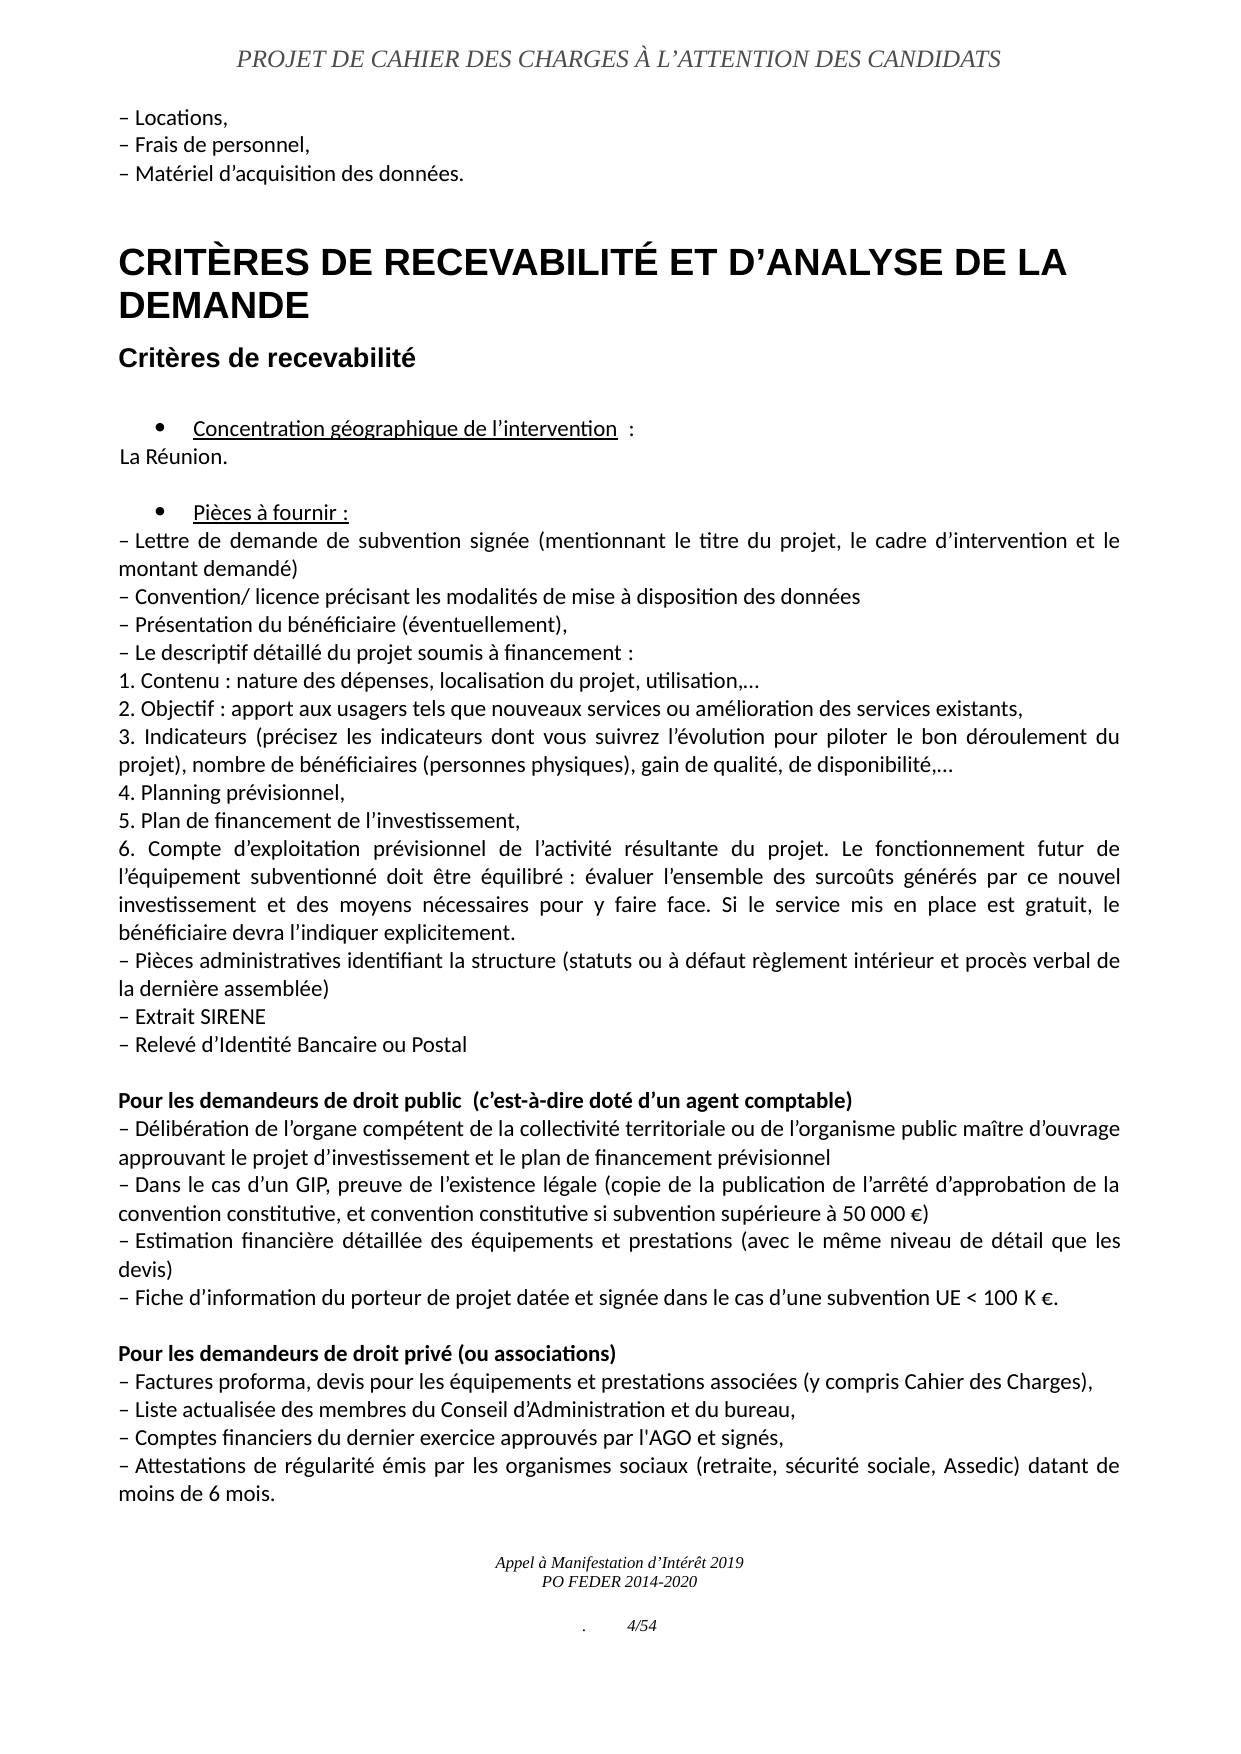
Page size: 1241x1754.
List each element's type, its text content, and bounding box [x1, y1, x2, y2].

text – Liste actualisée des membres du Conseil d’Administration et du bureau, [118, 1395, 1122, 1423]
text – Estimation financière détaillée des équipements et prestations (avec le même niveau de détail que les devis) [118, 1227, 1122, 1283]
text 1. Contenu : nature des dépenses, localisation du projet, utilisation,… [118, 666, 1122, 694]
text La Réunion. [119, 442, 1122, 470]
text – Le descriptif détaillé du projet soumis à financement : [118, 638, 1122, 666]
text 4. Planning prévisionnel, [118, 778, 1122, 806]
subtitle Critères de recevabilité [118, 342, 1122, 373]
text 2. Objectif : apport aux usagers tels que nouveaux services ou amélioration des services existants, [118, 694, 1122, 722]
text – Fiche d’information du porteur de projet datée et signée dans le cas d’une subvention UE < 100 K €. [118, 1283, 1122, 1311]
text – Lettre de demande de subvention signée (mentionnant le titre du projet, le cadre d’intervention et le montant demandé) [118, 526, 1122, 582]
text Pour les demandeurs de droit privé (ou associations) [118, 1339, 1122, 1367]
text – Extrait SIRENE [118, 1002, 1122, 1031]
text 6. Compte d’exploitation prévisionnel de l’activité résultante du projet. Le fonctionnement futur de l’équipement subventionné doit être équilibré : évaluer l’ensemble des surcoûts générés par ce nouvel investissement et des moyens nécessaires pour y faire face. Si le service mis en place est gratuit, le bénéficiaire devra l’indiquer explicitement. [118, 834, 1122, 946]
text – Factures proforma, devis pour les équipements et prestations associées (y compris Cahier des Charges), [118, 1367, 1122, 1395]
text – Comptes financiers du dernier exercice approuvés par l'AGO et signés, [118, 1423, 1122, 1451]
list Pièces à fournir : [156, 498, 1122, 526]
text – Matériel d’acquisition des données. [118, 159, 1122, 187]
list Concentration géographique de l’intervention : [156, 414, 1122, 442]
text – Convention/ licence précisant les modalités de mise à disposition des données [118, 582, 1122, 610]
text – Pièces administratives identifiant la structure (statuts ou à défaut règlement intérieur et procès verbal de la dernière assemblée) [118, 946, 1122, 1002]
text – Présentation du bénéficiaire (éventuellement), [118, 610, 1122, 638]
text – Dans le cas d’un GIP, preuve de l’existence légale (copie de la publication de l’arrêté d’approbation de la convention constitutive, et convention constitutive si subvention supérieure à 50 000 €) [118, 1171, 1122, 1227]
text – Attestations de régularité émis par les organismes sociaux (retraite, sécurité sociale, Assedic) datant de moins de 6 mois. [118, 1451, 1122, 1507]
text Pour les demandeurs de droit public (c’est-à-dire doté d’un agent comptable) [118, 1087, 1122, 1114]
text – Relevé d’Identité Bancaire ou Postal [118, 1031, 1122, 1058]
text 3. Indicateurs (précisez les indicateurs dont vous suivrez l’évolution pour piloter le bon déroulement du projet), nombre de bénéficiaires (personnes physiques), gain de qualité, de disponibilité,… [118, 722, 1122, 778]
text 5. Plan de financement de l’investissement, [118, 806, 1122, 834]
subtitle CRITÈRES DE RECEVABILITÉ ET D’ANALYSE DE LA DEMANDE [118, 240, 1122, 327]
text – Locations, [118, 103, 1122, 131]
text – Frais de personnel, [118, 131, 1122, 159]
text – Délibération de l’organe compétent de la collectivité territoriale ou de l’organisme public maître d’ouvrage approuvant le projet d’investissement et le plan de financement prévisionnel [118, 1114, 1122, 1171]
